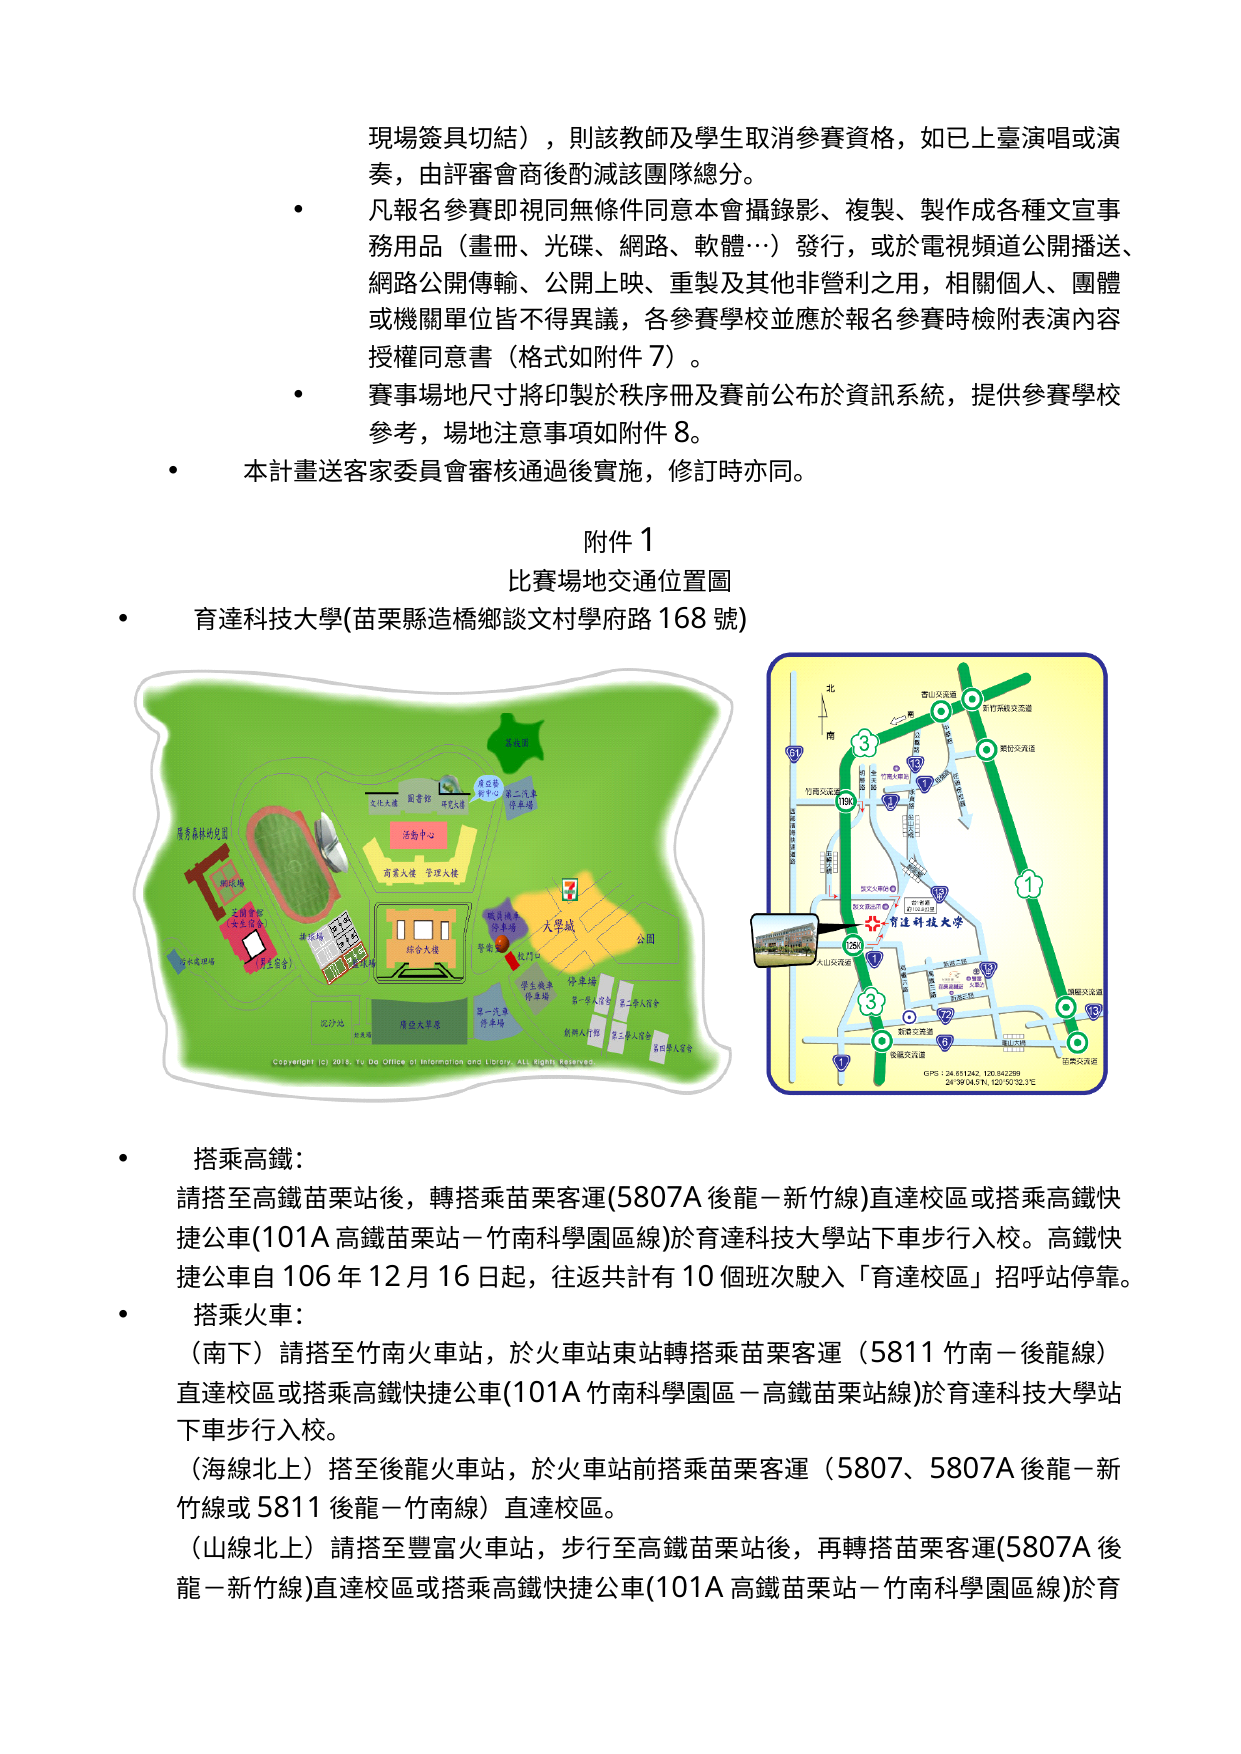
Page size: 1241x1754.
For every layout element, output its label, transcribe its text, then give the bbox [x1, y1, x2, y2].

text 請搭至高鐵苗栗站後，轉搭乘苗栗客運(5807A後龍－新竹線)直達校區或搭乘高鐵快捷公車(101A高鐵苗栗站－竹南科學園區線)於育達科技大學站下車步行入校。高鐵快捷公車自106年12月16日起，往返共計有10個班次駛入「育達校區」招呼站停靠。 [176, 1176, 1122, 1295]
list 本計畫送客家委員會審核通過後實施，修訂時亦同。 [168, 451, 1122, 487]
list 凡報名參賽即視同無條件同意本會攝錄影、複製、製作成各種文宣事務用品（畫冊、光碟、網路、軟體…）發行，或於電視頻道公開播送、網路公開傳輸、公開上映、重製及其他非營利之用，相關個人、團體或機關單位皆不得異議，各參賽學校並應於報名參賽時檢附表演內容授權同意書（格式如附件7）。 [293, 191, 1122, 375]
text 附件1 [118, 516, 1122, 561]
text （山線北上）請搭至豐富火車站，步行至高鐵苗栗站後，再轉搭苗栗客運(5807A後龍－新竹線)直達校區或搭乘高鐵快捷公車(101A高鐵苗栗站－竹南科學園區線)於育 [176, 1526, 1122, 1606]
text （南下）請搭至竹南火車站，於火車站東站轉搭乘苗栗客運（5811竹南－後龍線）直達校區或搭乘高鐵快捷公車(101A竹南科學園區－高鐵苗栗站線)於育達科技大學站下車步行入校。 [176, 1331, 1122, 1447]
text 比賽場地交通位置圖 [118, 561, 1122, 597]
text （海線北上）搭至後龍火車站，於火車站前搭乘苗栗客運（5807、5807A後龍－新竹線或5811後龍－竹南線）直達校區。 [176, 1447, 1122, 1526]
list 搭乘高鐵： [118, 1140, 1122, 1176]
list 搭乘火車： [118, 1295, 1122, 1331]
list 賽事場地尺寸將印製於秩序冊及賽前公布於資訊系統，提供參賽學校參考，場地注意事項如附件8。 [293, 375, 1122, 451]
list 現場簽具切結），則該教師及學生取消參賽資格，如已上臺演唱或演奏，由評審會商後酌減該團隊總分。 [293, 118, 1122, 191]
list 育達科技大學(苗栗縣造橋鄉談文村學府路168號) [118, 597, 1122, 637]
